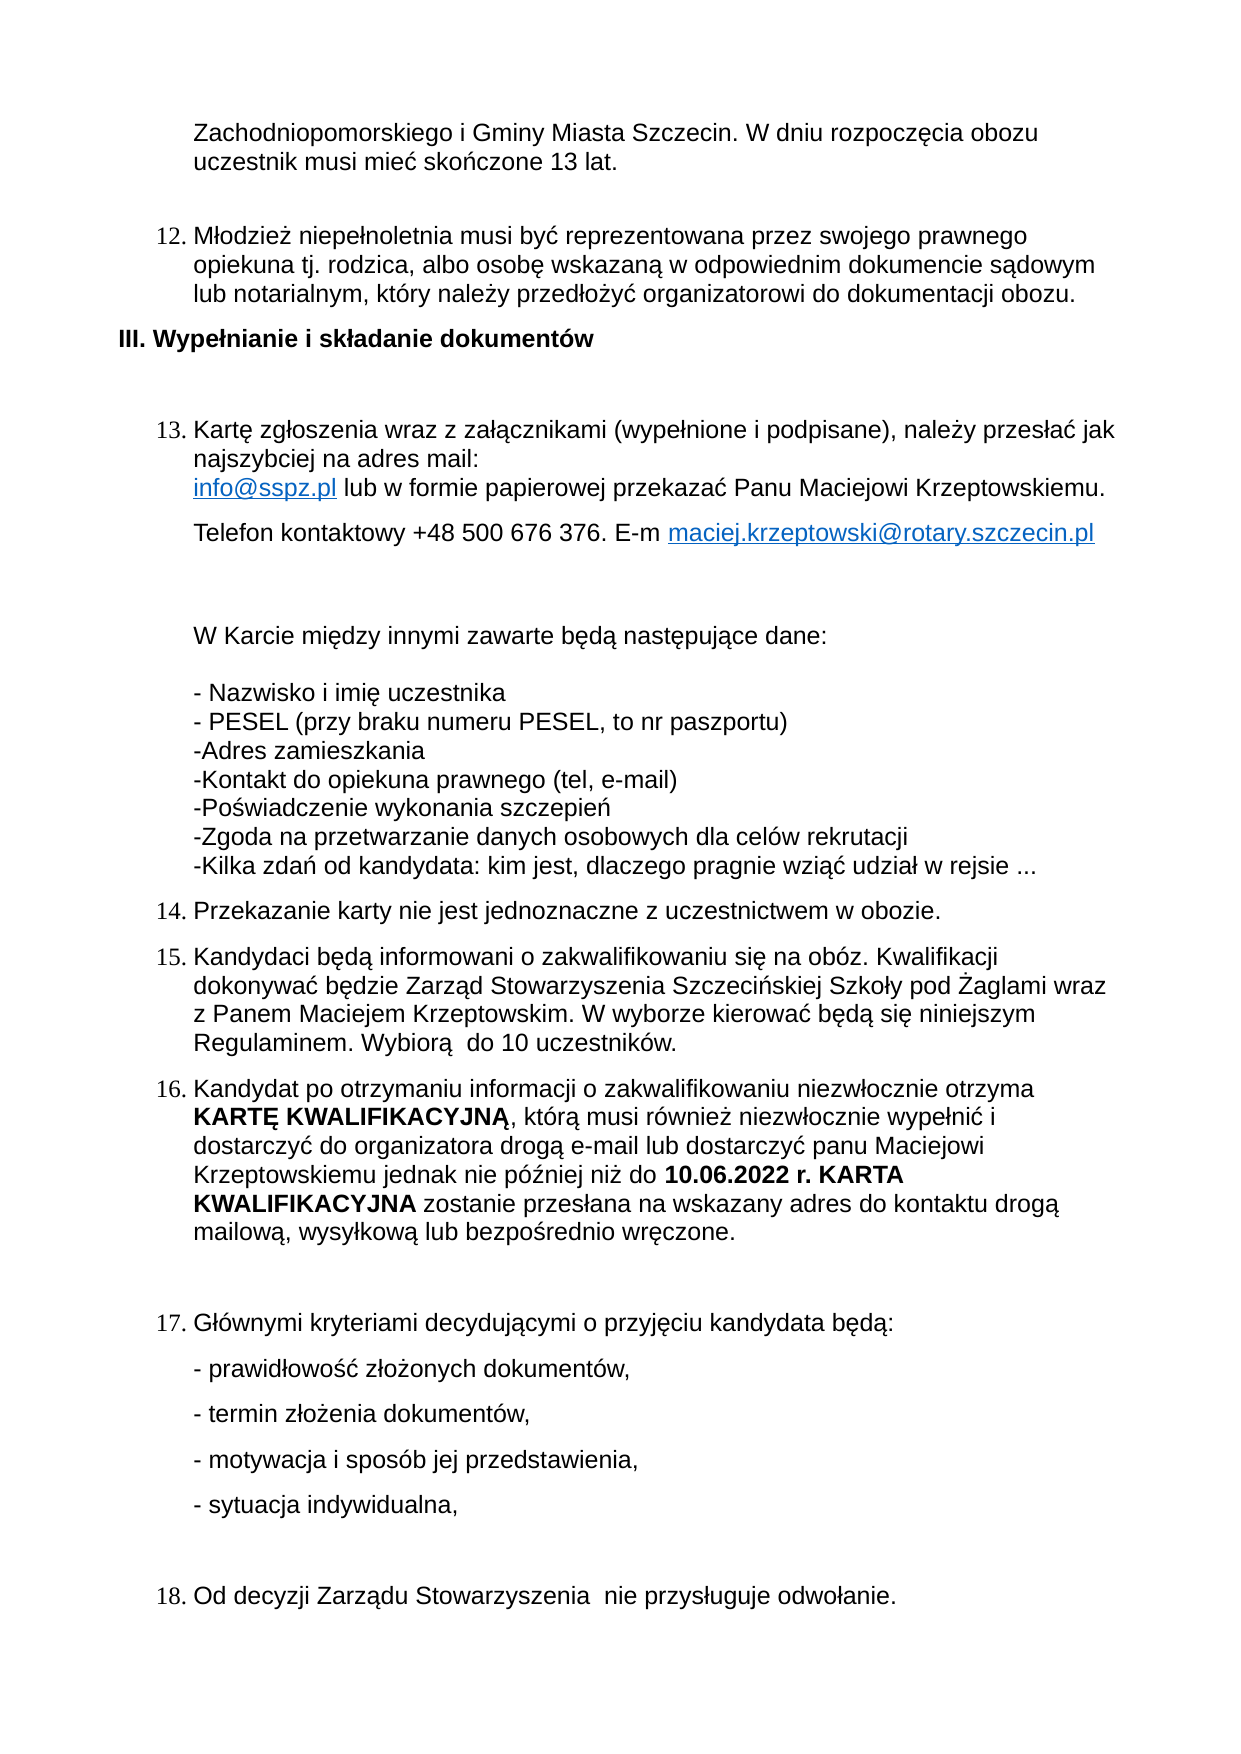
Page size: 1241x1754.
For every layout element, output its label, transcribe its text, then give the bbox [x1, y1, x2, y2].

list III. Wypełnianie i składanie dokumentów [118, 324, 1122, 353]
list Kandydaci będą informowani o zakwalifikowaniu się na obóz. Kwalifikacji dokonywać będzie Zarząd Stowarzyszenia Szczecińskiej Szkoły pod Żaglami wraz z Panem Maciejem Krzeptowskim. W wyborze kierować będą się niniejszym Regulaminem. Wybiorą do 10 uczestników. [156, 942, 1122, 1057]
list - prawidłowość złożonych dokumentów, [156, 1354, 1122, 1382]
list Młodzież niepełnoletnia musi być reprezentowana przez swojego prawnego opiekuna tj. rodzica, albo osobę wskazaną w odpowiednim dokumencie sądowym lub notarialnym, który należy przedłożyć organizatorowi do dokumentacji obozu. [156, 221, 1122, 307]
list W Karcie między innymi zawarte będą następujące dane: - Nazwisko i imię uczestnika - PESEL (przy braku numeru PESEL, to nr paszportu) -Adres zamieszkania -Kontakt do opiekuna prawnego (tel, e-mail) -Poświadczenie wykonania szczepień -Zgoda na przetwarzanie danych osobowych dla celów rekrutacji -Kilka zdań od kandydata: kim jest, dlaczego pragnie wziąć udział w rejsie ... [156, 563, 1122, 879]
list Kartę zgłoszenia wraz z załącznikami (wypełnione i podpisane), należy przesłać jak najszybciej na adres mail: info@sspz.pl lub w formie papierowej przekazać Panu Maciejowi Krzeptowskiemu. [156, 415, 1122, 501]
list Telefon kontaktowy +48 500 676 376. E-m maciej.krzeptowski@rotary.szczecin.pl [156, 518, 1122, 547]
list Głównymi kryteriami decydującymi o przyjęciu kandydata będą: [156, 1308, 1122, 1337]
list Zachodniopomorskiego i Gminy Miasta Szczecin. W dniu rozpoczęcia obozu uczestnik musi mieć skończone 13 lat. [156, 118, 1122, 204]
list - sytuacja indywidualna, [193, 1490, 1122, 1519]
list Przekazanie karty nie jest jednoznaczne z uczestnictwem w obozie. [156, 896, 1122, 925]
list Od decyzji Zarządu Stowarzyszenia nie przysługuje odwołanie. [156, 1581, 1122, 1610]
list Kandydat po otrzymaniu informacji o zakwalifikowaniu niezwłocznie otrzyma KARTĘ KWALIFIKACYJNĄ, którą musi również niezwłocznie wypełnić i dostarczyć do organizatora drogą e-mail lub dostarczyć panu Maciejowi Krzeptowskiemu jednak nie później niż do 10.06.2022 r. KARTA KWALIFIKACYJNA zostanie przesłana na wskazany adres do kontaktu drogą mailową, wysyłkową lub bezpośrednio wręczone. [156, 1073, 1122, 1246]
list - termin złożenia dokumentów, [193, 1399, 1122, 1428]
list - motywacja i sposób jej przedstawienia, [193, 1444, 1122, 1473]
